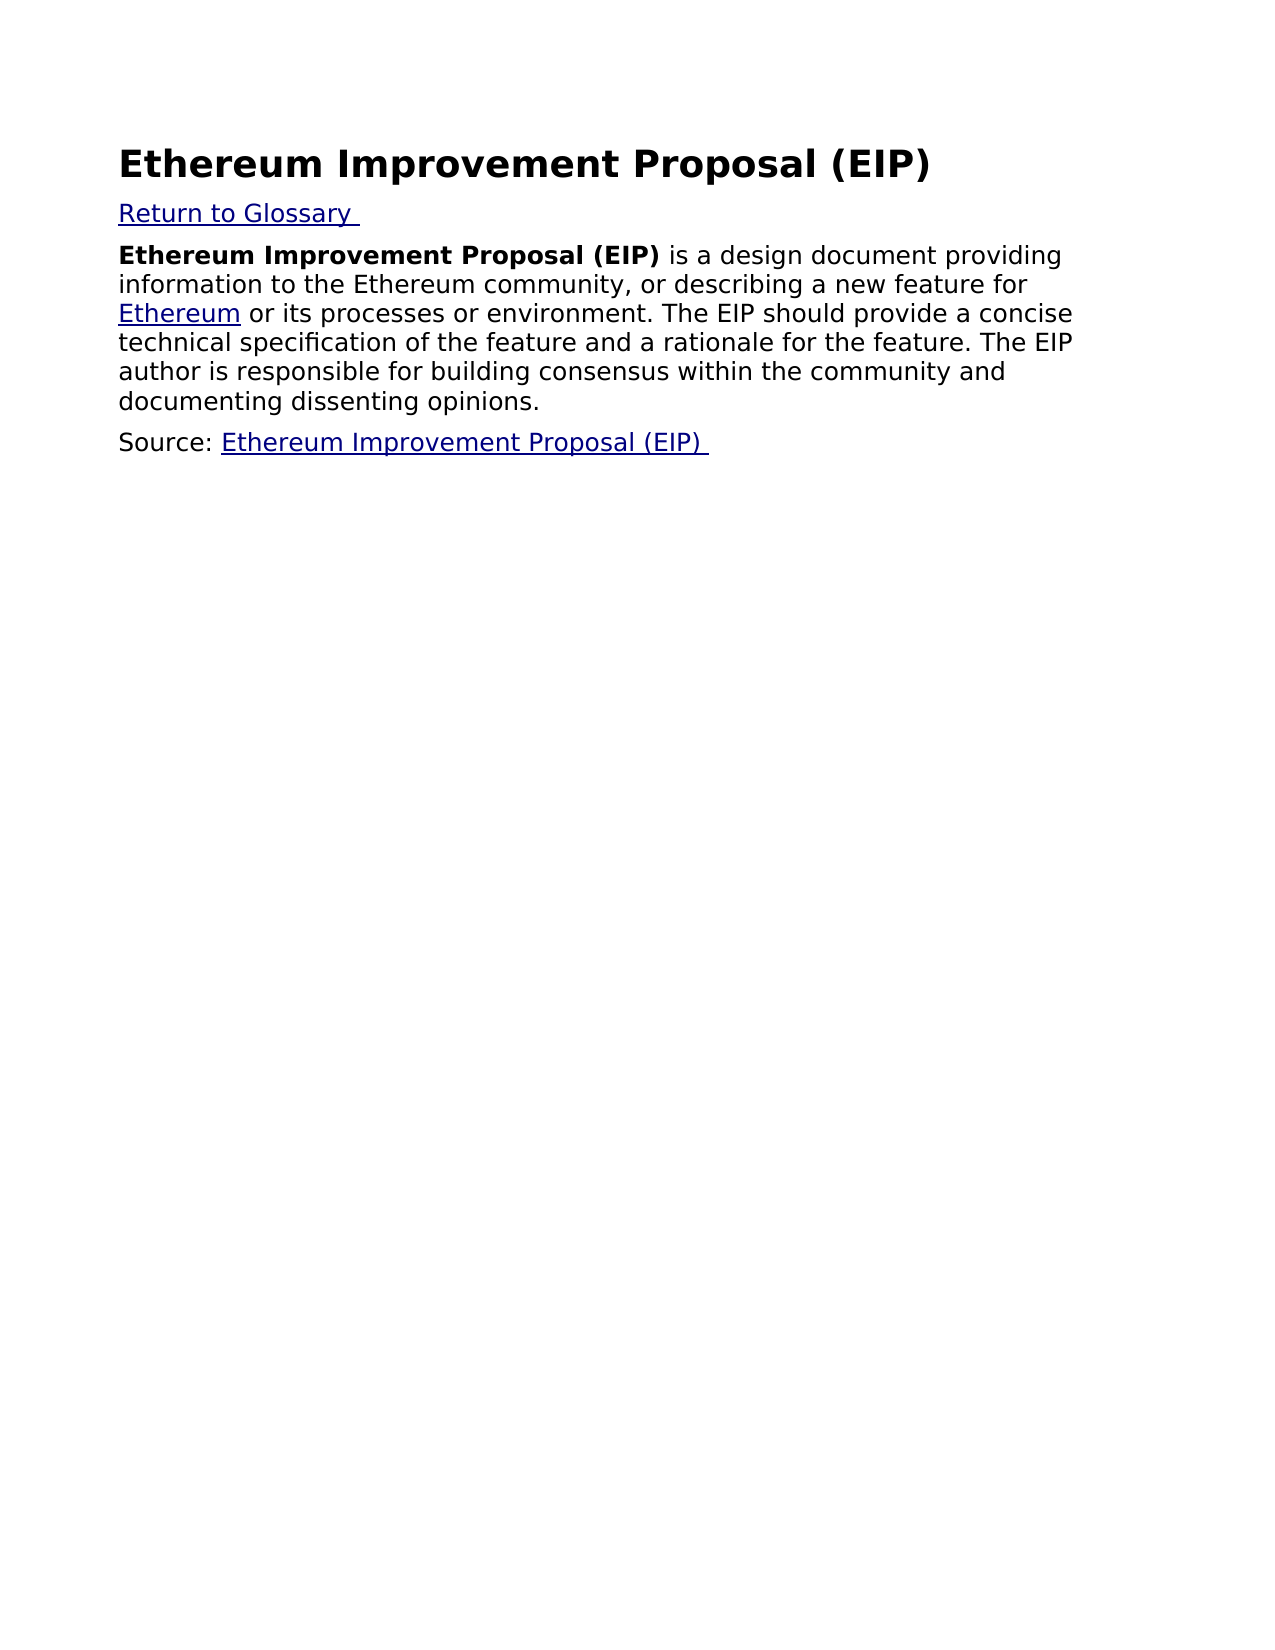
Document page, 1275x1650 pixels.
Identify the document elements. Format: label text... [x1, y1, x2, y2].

text Return to Glossary [118, 199, 1157, 228]
subtitle Ethereum Improvement Proposal (EIP) [118, 143, 1157, 187]
text Ethereum Improvement Proposal (EIP) is a design document providing information to the Ethereum community, or describing a new feature for Ethereum or its processes or environment. The EIP should provide a concise technical specification of the feature and a rationale for the feature. The EIP author is responsible for building consensus within the community and documenting dissenting opinions. [118, 241, 1157, 416]
text Source: Ethereum Improvement Proposal (EIP) [118, 428, 1157, 458]
